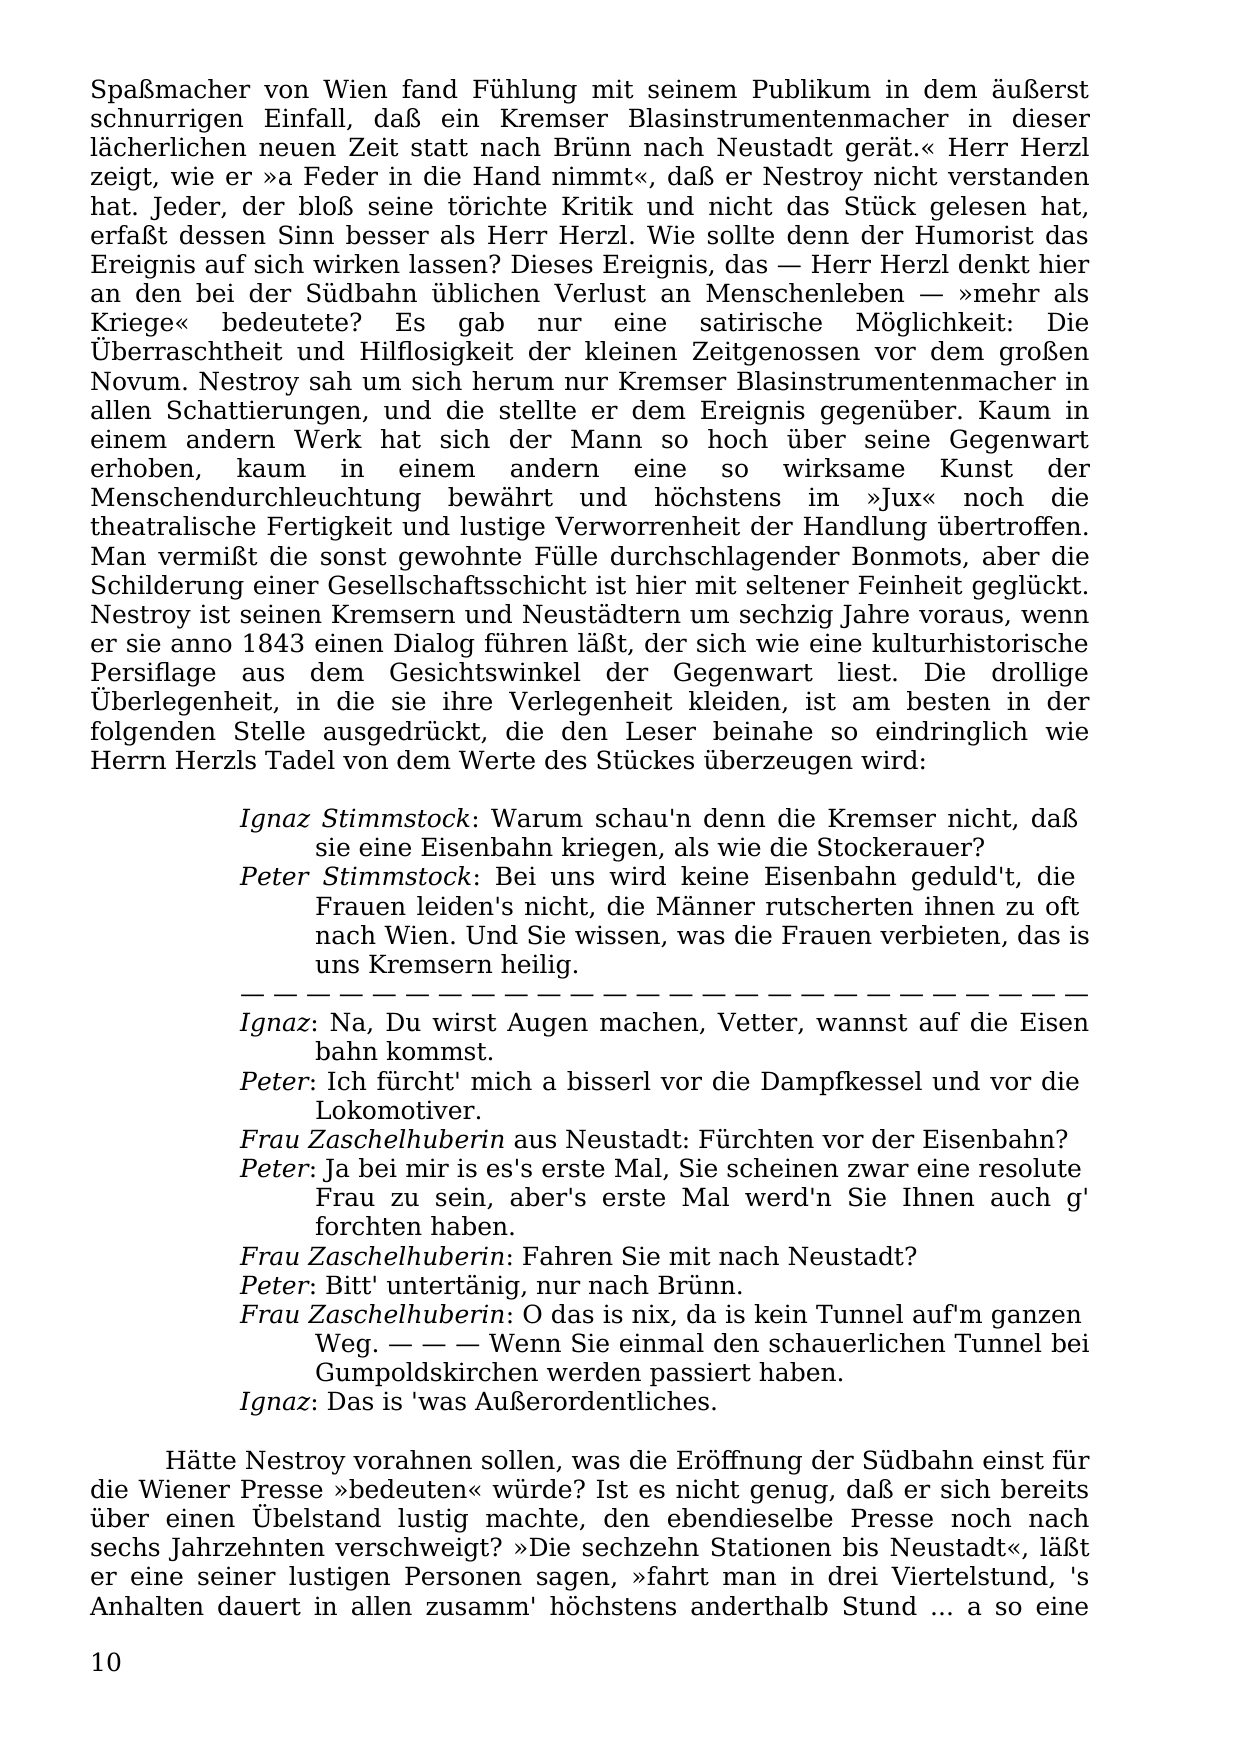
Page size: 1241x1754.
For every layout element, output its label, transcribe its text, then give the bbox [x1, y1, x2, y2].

text Frau Zaschelhuberin: O das is nix, da is kein Tunnel auf'm ganzen Weg. — — — Wenn Sie einmal den schauerlichen Tunnel bei Gumpoldskirchen werden passiert haben. [240, 1300, 1091, 1387]
text Peter: Ja bei mir is es's erste Mal, Sie scheinen zwar eine resolute Frau zu sein, aber's erste Mal werd'n Sie Ihnen auch g' forchten haben. [240, 1154, 1091, 1242]
text Peter: Ich fürcht' mich a bisserl vor die Dampfkessel und vor die Lokomotiver. [240, 1067, 1091, 1125]
text Peter: Bitt' untertänig, nur nach Brünn. [240, 1271, 1091, 1300]
text Spaßmacher von Wien fand Fühlung mit seinem Publikum in dem äußerst schnurrigen Einfall, daß ein Kremser Blas­instrumentenmacher in dieser lächerlichen neuen Zeit statt nach Brünn nach Neustadt gerät.« Herr Herzl zeigt, wie er »a Feder in die Hand nimmt«, daß er Nestroy nicht verstanden hat. Jeder, der bloß seine törichte Kritik und nicht das Stück gelesen hat, erfaßt dessen Sinn besser als Herr Herzl. Wie sollte denn der Humorist das Ereignis auf sich wirken lassen? Dieses Ereignis, das — Herr Herzl denkt hier an den bei der Südbahn üblichen Verlust an Menschenleben — »mehr als Kriege« bedeutete? Es gab nur eine satirische Möglichkeit: Die Überraschtheit und Hilflosigkeit der kleinen Zeitgenossen vor dem großen Novum. Nestroy sah um sich herum nur Kremser Blasinstrumentenmacher in allen Schattierungen, und die stellte er dem Ereignis gegenüber. Kaum in einem andern Werk hat sich der Mann so hoch über seine Gegenwart erhoben, kaum in einem andern eine so wirksame Kunst der Menschendurchleuchtung bewährt und höchstens im »Jux« noch die theatralische Fertigkeit und lustige Verworrenheit der Handlung übertroffen. Man vermißt die sonst gewohnte Fülle durchschlagender Bonmots, aber die Schilderung einer Gesellschaftsschicht ist hier mit seltener Feinheit geglückt. Nestroy ist seinen Kremsern und Neustädtern um sechzig Jahre voraus, wenn er sie anno 1843 einen Dialog führen läßt, der sich wie eine kulturhistorische Persiflage aus dem Gesichtswinkel der Gegenwart liest. Die drollige Überlegenheit, in die sie ihre Verlegenheit kleiden, ist am besten in der folgenden Stelle ausgedrückt, die den Leser beinahe so eindringlich wie Herrn Herzls Tadel von dem Werte des Stückes überzeugen wird: [90, 75, 1091, 775]
text Ignaz Stimmstock: Warum schau'n denn die Kremser nicht, daß sie eine Eisenbahn kriegen, als wie die Stockerauer? [240, 804, 1091, 862]
text Frau Zaschelhuberin: Fahren Sie mit nach Neustadt? [240, 1242, 1091, 1271]
text — — — — — — — — — — — — — — — — — — — — — — — — — — [240, 979, 1091, 1008]
text Hätte Nestroy vorahnen sollen, was die Eröffnung der Südbahn einst für die Wiener Presse »bedeuten« würde? Ist es nicht genug, daß er sich bereits über einen Übelstand lustig machte, den ebendieselbe Presse noch nach sechs Jahrzehnten verschweigt? »Die sechzehn Stationen bis Neustadt«, läßt er eine seiner lustigen Personen sagen, »fahrt man in drei Viertelstund, 's Anhalten dauert in allen zusamm' höchstens anderthalb Stund ... a so eine [90, 1446, 1091, 1621]
text Frau Zaschelhuberin aus Neustadt: Fürchten vor der Eisenbahn? [240, 1125, 1091, 1154]
text Ignaz: Das is 'was Außerordentliches. [240, 1387, 1091, 1417]
text Ignaz: Na, Du wirst Augen machen, Vetter, wannst auf die Eisen bahn kommst. [240, 1008, 1091, 1067]
text Peter Stimmstock: Bei uns wird keine Eisenbahn geduld't, die Frauen leiden's nicht, die Männer rutscherten ihnen zu oft nach Wien. Und Sie wissen, was die Frauen verbieten, das is uns Kremsern heilig. [240, 862, 1091, 979]
